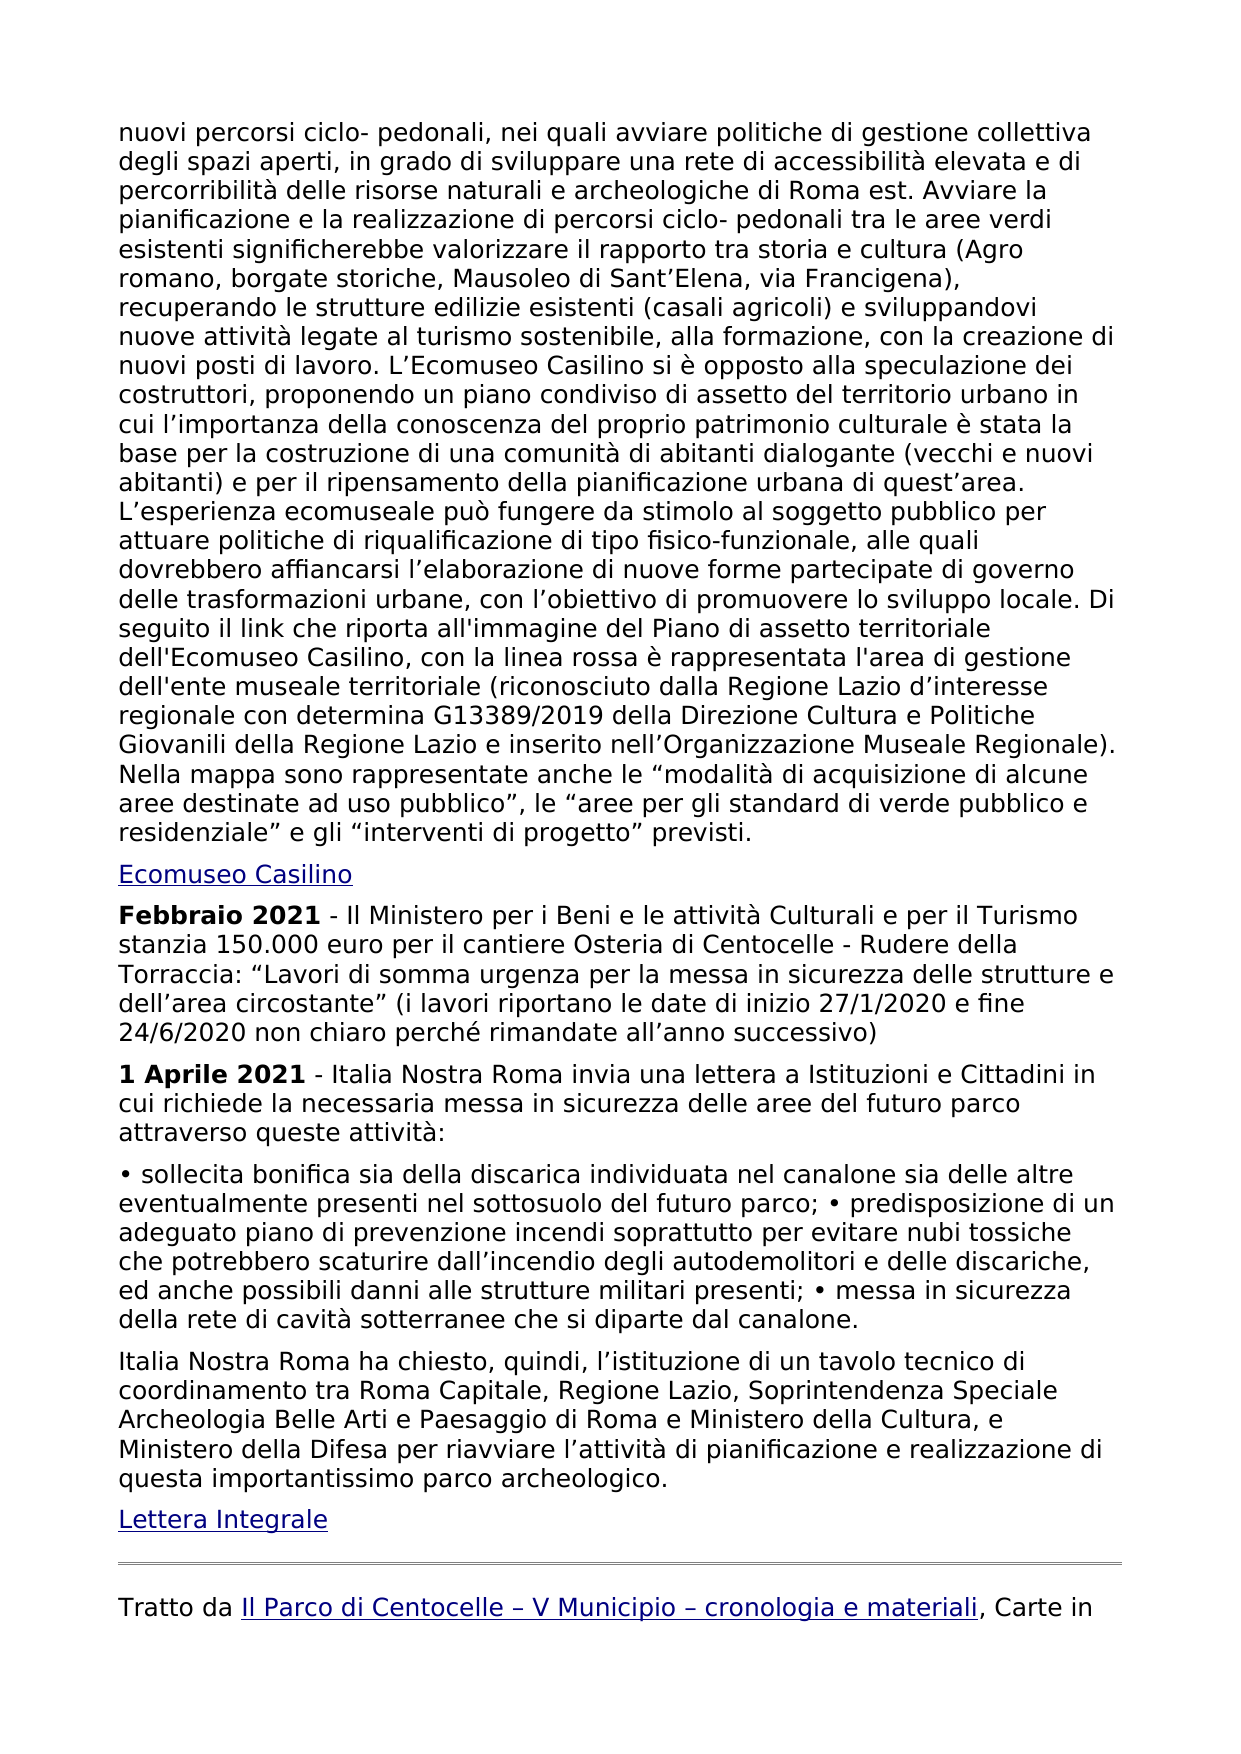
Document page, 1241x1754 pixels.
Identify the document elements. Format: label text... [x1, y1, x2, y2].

text nuovi percorsi ciclo- pedonali, nei quali avviare politiche di gestione collettiva degli spazi aperti, in grado di sviluppare una rete di accessibilità elevata e di percorribilità delle risorse naturali e archeologiche di Roma est. Avviare la pianificazione e la realizzazione di percorsi ciclo- pedonali tra le aree verdi esistenti significherebbe valorizzare il rapporto tra storia e cultura (Agro romano, borgate storiche, Mausoleo di Sant’Elena, via Francigena), recuperando le strutture edilizie esistenti (casali agricoli) e sviluppandovi nuove attività legate al turismo sostenibile, alla formazione, con la creazione di nuovi posti di lavoro. L’Ecomuseo Casilino si è opposto alla speculazione dei costruttori, proponendo un piano condiviso di assetto del territorio urbano in cui l’importanza della conoscenza del proprio patrimonio culturale è stata la base per la costruzione di una comunità di abitanti dialogante (vecchi e nuovi abitanti) e per il ripensamento della pianificazione urbana di quest’area. L’esperienza ecomuseale può fungere da stimolo al soggetto pubblico per attuare politiche di riqualificazione di tipo fisico-funzionale, alle quali dovrebbero affiancarsi l’elaborazione di nuove forme partecipate di governo delle trasformazioni urbane, con l’obiettivo di promuovere lo sviluppo locale. Di seguito il link che riporta all'immagine del Piano di assetto territoriale dell'Ecomuseo Casilino, con la linea rossa è rappresentata l'area di gestione dell'ente museale territoriale (riconosciuto dalla Regione Lazio d’interesse regionale con determina G13389/2019 della Direzione Cultura e Politiche Giovanili della Regione Lazio e inserito nell’Organizzazione Museale Regionale). Nella mappa sono rappresentate anche le “modalità di acquisizione di alcune aree destinate ad uso pubblico”, le “aree per gli standard di verde pubblico e residenziale” e gli “interventi di progetto” previsti. [118, 118, 1122, 847]
text Ecomuseo Casilino [118, 860, 1122, 889]
text Febbraio 2021 - Il Ministero per i Beni e le attività Culturali e per il Turismo stanzia 150.000 euro per il cantiere Osteria di Centocelle - Rudere della Torraccia: “Lavori di somma urgenza per la messa in sicurezza delle strutture e dell’area circostante” (i lavori riportano le date di inizio 27/1/2020 e fine 24/6/2020 non chiaro perché rimandate all’anno successivo) [118, 901, 1122, 1047]
text 1 Aprile 2021 - Italia Nostra Roma invia una lettera a Istituzioni e Cittadini in cui richiede la necessaria messa in sicurezza delle aree del futuro parco attraverso queste attività: [118, 1060, 1122, 1147]
text Italia Nostra Roma ha chiesto, quindi, l’istituzione di un tavolo tecnico di coordinamento tra Roma Capitale, Regione Lazio, Soprintendenza Speciale Archeologia Belle Arti e Paesaggio di Roma e Ministero della Cultura, e Ministero della Difesa per riavviare l’attività di pianificazione e realizzazione di questa importantissimo parco archeologico. [118, 1347, 1122, 1493]
text Tratto da Il Parco di Centocelle – V Municipio – cronologia e materiali, Carte in [118, 1594, 1122, 1623]
text • sollecita bonifica sia della discarica individuata nel canalone sia delle altre eventualmente presenti nel sottosuolo del futuro parco; • predisposizione di un adeguato piano di prevenzione incendi soprattutto per evitare nubi tossiche che potrebbero scaturire dall’incendio degli autodemolitori e delle discariche, ed anche possibili danni alle strutture militari presenti; • messa in sicurezza della rete di cavità sotterranee che si diparte dal canalone. [118, 1160, 1122, 1335]
text Lettera Integrale [118, 1506, 1122, 1535]
